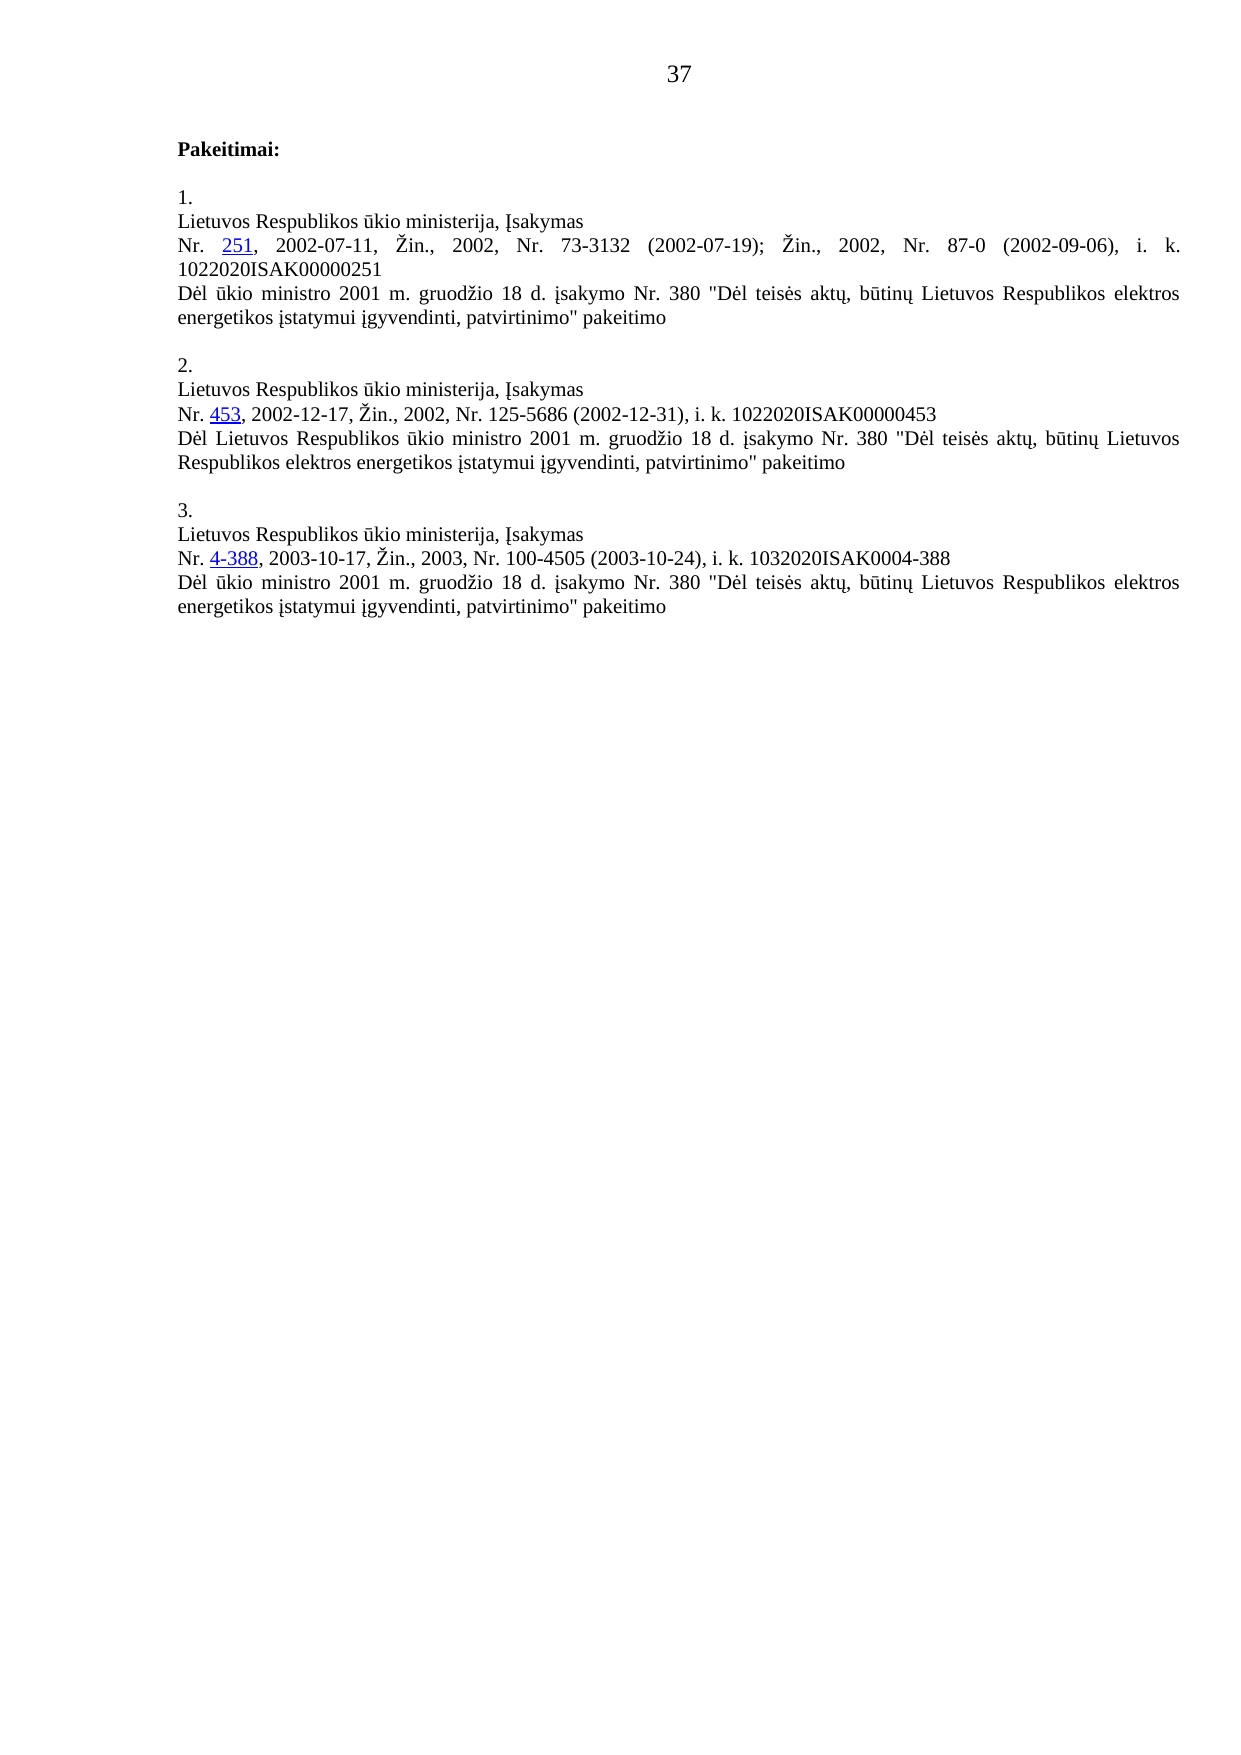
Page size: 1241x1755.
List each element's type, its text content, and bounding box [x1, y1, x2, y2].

text Dėl ūkio ministro 2001 m. gruodžio 18 d. įsakymo Nr. 380 "Dėl teisės aktų, būtinų Lietuvos Respublikos elektros energetikos įstatymui įgyvendinti, patvirtinimo" pakeitimo [177, 281, 1181, 329]
text Lietuvos Respublikos ūkio ministerija, Įsakymas [177, 377, 1181, 401]
text Nr. 4-388, 2003-10-17, Žin., 2003, Nr. 100-4505 (2003-10-24), i. k. 1032020ISAK0004-388 [177, 546, 1181, 570]
text Dėl ūkio ministro 2001 m. gruodžio 18 d. įsakymo Nr. 380 "Dėl teisės aktų, būtinų Lietuvos Respublikos elektros energetikos įstatymui įgyvendinti, patvirtinimo" pakeitimo [177, 570, 1181, 618]
text Dėl Lietuvos Respublikos ūkio ministro 2001 m. gruodžio 18 d. įsakymo Nr. 380 "Dėl teisės aktų, būtinų Lietuvos Respublikos elektros energetikos įstatymui įgyvendinti, patvirtinimo" pakeitimo [177, 426, 1181, 474]
text 2. [177, 353, 1181, 377]
text Nr. 251, 2002-07-11, Žin., 2002, Nr. 73-3132 (2002-07-19); Žin., 2002, Nr. 87-0 (2002-09-06), i. k. 1022020ISAK00000251 [177, 233, 1181, 281]
text Nr. 453, 2002-12-17, Žin., 2002, Nr. 125-5686 (2002-12-31), i. k. 1022020ISAK00000453 [177, 401, 1181, 426]
text Lietuvos Respublikos ūkio ministerija, Įsakymas [177, 209, 1181, 233]
text 3. [177, 498, 1181, 522]
text Lietuvos Respublikos ūkio ministerija, Įsakymas [177, 522, 1181, 546]
text 1. [177, 185, 1181, 209]
text Pakeitimai: [177, 137, 1181, 161]
